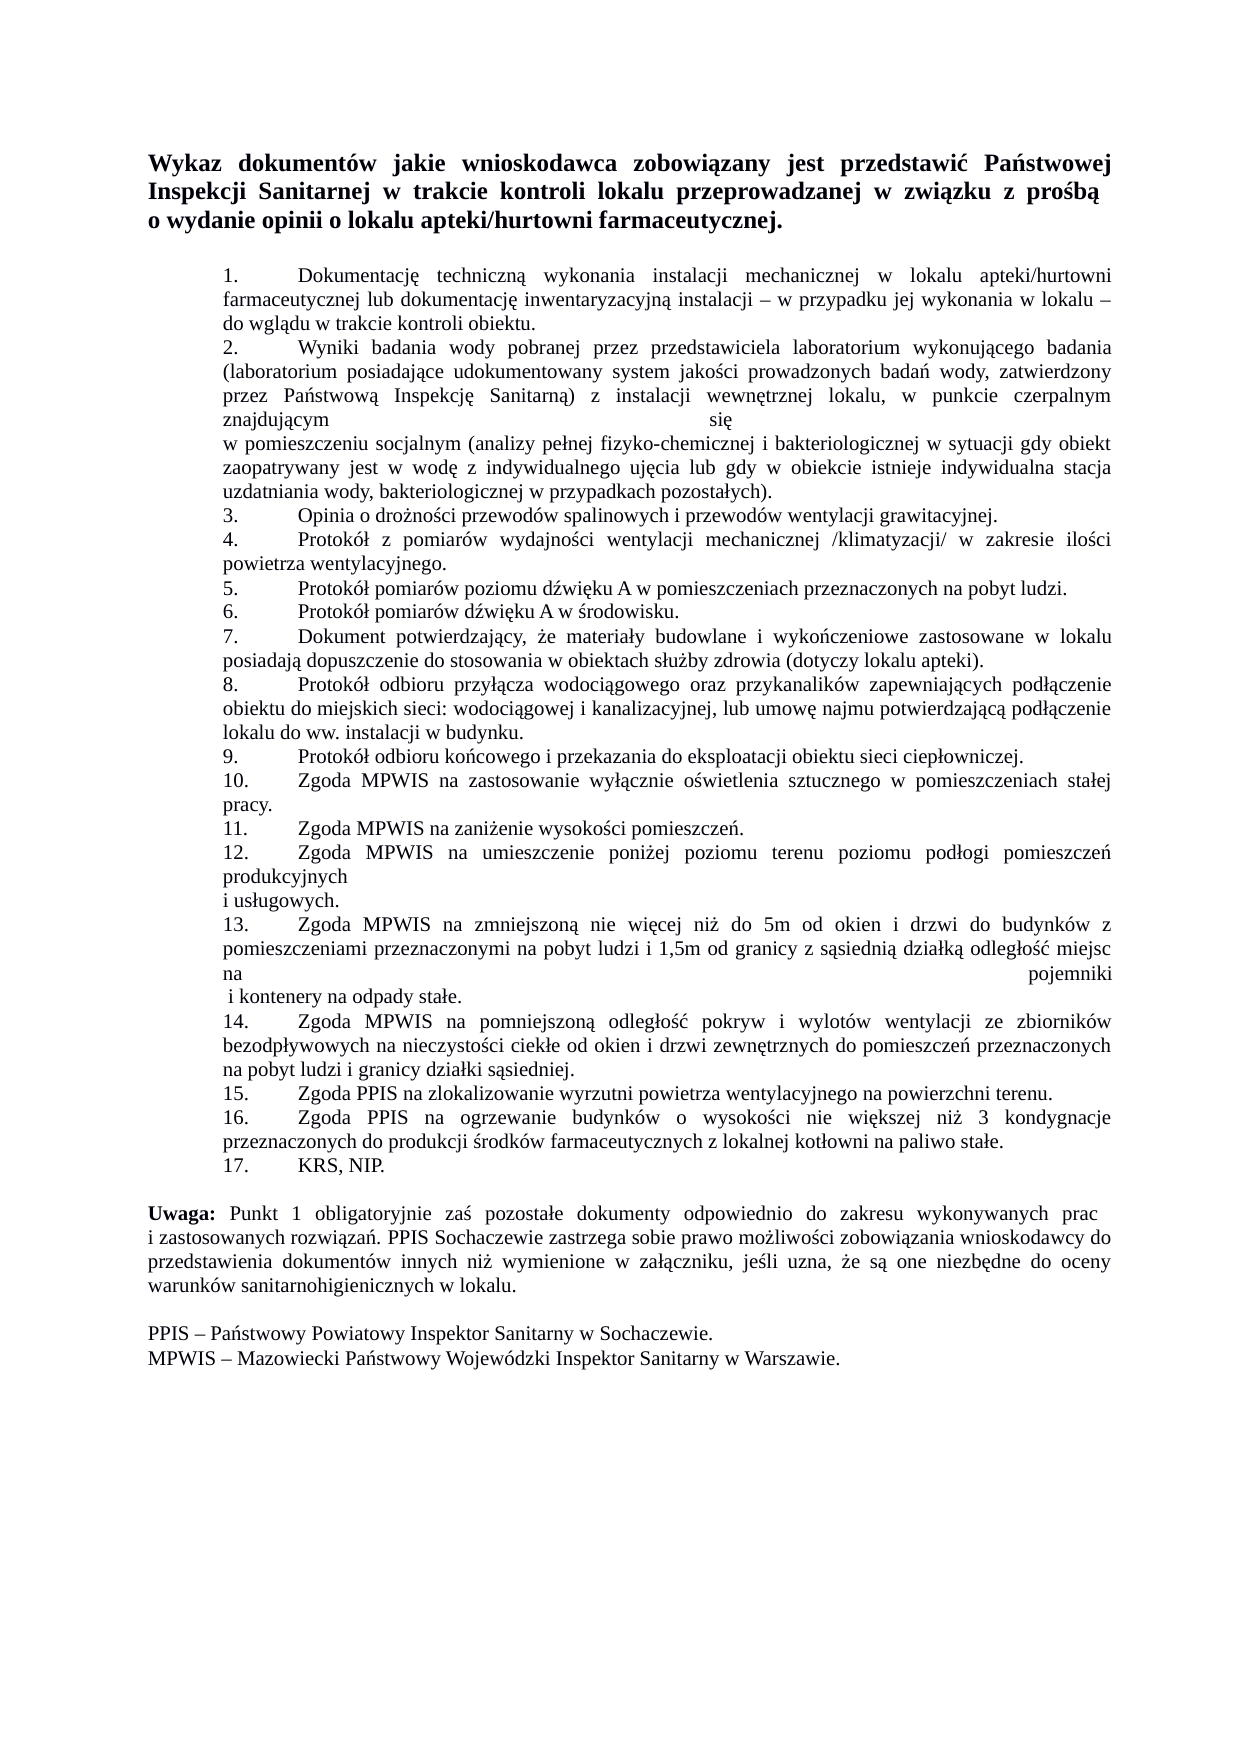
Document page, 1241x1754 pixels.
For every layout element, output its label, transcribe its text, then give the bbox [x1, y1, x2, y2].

list KRS, NIP. [223, 1153, 1112, 1177]
text PPIS – Państwowy Powiatowy Inspektor Sanitarny w Sochaczewie. [148, 1321, 1112, 1345]
text Wykaz dokumentów jakie wnioskodawca zobowiązany jest przedstawić Państwowej Inspekcji Sanitarnej w trakcie kontroli lokalu przeprowadzanej w związku z prośbą o wydanie opinii o lokalu apteki/hurtowni farmaceutycznej. [148, 148, 1112, 234]
list Protokół z pomiarów wydajności wentylacji mechanicznej /klimatyzacji/ w zakresie ilości powietrza wentylacyjnego. [223, 527, 1112, 575]
list Protokół odbioru przyłącza wodociągowego oraz przykanalików zapewniających podłączenie obiektu do miejskich sieci: wodociągowej i kanalizacyjnej, lub umowę najmu potwierdzającą podłączenie lokalu do ww. instalacji w budynku. [223, 672, 1112, 744]
text MPWIS – Mazowiecki Państwowy Wojewódzki Inspektor Sanitarny w Warszawie. [148, 1345, 1112, 1369]
list Opinia o drożności przewodów spalinowych i przewodów wentylacji grawitacyjnej. [223, 503, 1112, 527]
text Uwaga: Punkt 1 obligatoryjnie zaś pozostałe dokumenty odpowiednio do zakresu wykonywanych prac i zastosowanych rozwiązań. PPIS Sochaczewie zastrzega sobie prawo możliwości zobowiązania wnioskodawcy do przedstawienia dokumentów innych niż wymienione w załączniku, jeśli uzna, że są one niezbędne do oceny warunków sanitarnohigienicznych w lokalu. [148, 1201, 1112, 1297]
list Dokumentację techniczną wykonania instalacji mechanicznej w lokalu apteki/hurtowni farmaceutycznej lub dokumentację inwentaryzacyjną instalacji – w przypadku jej wykonania w lokalu – do wglądu w trakcie kontroli obiektu. [223, 263, 1112, 335]
list Zgoda MPWIS na pomniejszoną odległość pokryw i wylotów wentylacji ze zbiorników bezodpływowych na nieczystości ciekłe od okien i drzwi zewnętrznych do pomieszczeń przeznaczonych na pobyt ludzi i granicy działki sąsiedniej. [223, 1008, 1112, 1081]
list Zgoda MPWIS na zastosowanie wyłącznie oświetlenia sztucznego w pomieszczeniach stałej pracy. [223, 768, 1112, 816]
list Protokół odbioru końcowego i przekazania do eksploatacji obiektu sieci ciepłowniczej. [223, 744, 1112, 768]
list Zgoda MPWIS na zmniejszoną nie więcej niż do 5m od okien i drzwi do budynków z pomieszczeniami przeznaczonymi na pobyt ludzi i 1,5m od granicy z sąsiednią działką odległość miejsc na pojemniki i kontenery na odpady stałe. [223, 912, 1112, 1008]
list Zgoda PPIS na ogrzewanie budynków o wysokości nie większej niż 3 kondygnacje przeznaczonych do produkcji środków farmaceutycznych z lokalnej kotłowni na paliwo stałe. [223, 1105, 1112, 1153]
list Zgoda PPIS na zlokalizowanie wyrzutni powietrza wentylacyjnego na powierzchni terenu. [223, 1081, 1112, 1105]
list Dokument potwierdzający, że materiały budowlane i wykończeniowe zastosowane w lokalu posiadają dopuszczenie do stosowania w obiektach służby zdrowia (dotyczy lokalu apteki). [223, 623, 1112, 672]
list Protokół pomiarów poziomu dźwięku A w pomieszczeniach przeznaczonych na pobyt ludzi. [223, 575, 1112, 599]
list Zgoda MPWIS na zaniżenie wysokości pomieszczeń. [223, 816, 1112, 840]
list Wyniki badania wody pobranej przez przedstawiciela laboratorium wykonującego badania (laboratorium posiadające udokumentowany system jakości prowadzonych badań wody, zatwierdzony przez Państwową Inspekcję Sanitarną) z instalacji wewnętrznej lokalu, w punkcie czerpalnym znajdującym się w pomieszczeniu socjalnym (analizy pełnej fizyko-chemicznej i bakteriologicznej w sytuacji gdy obiekt zaopatrywany jest w wodę z indywidualnego ujęcia lub gdy w obiekcie istnieje indywidualna stacja uzdatniania wody, bakteriologicznej w przypadkach pozostałych). [223, 335, 1112, 503]
list Zgoda MPWIS na umieszczenie poniżej poziomu terenu poziomu podłogi pomieszczeń produkcyjnych i usługowych. [223, 840, 1112, 912]
list Protokół pomiarów dźwięku A w środowisku. [223, 599, 1112, 623]
